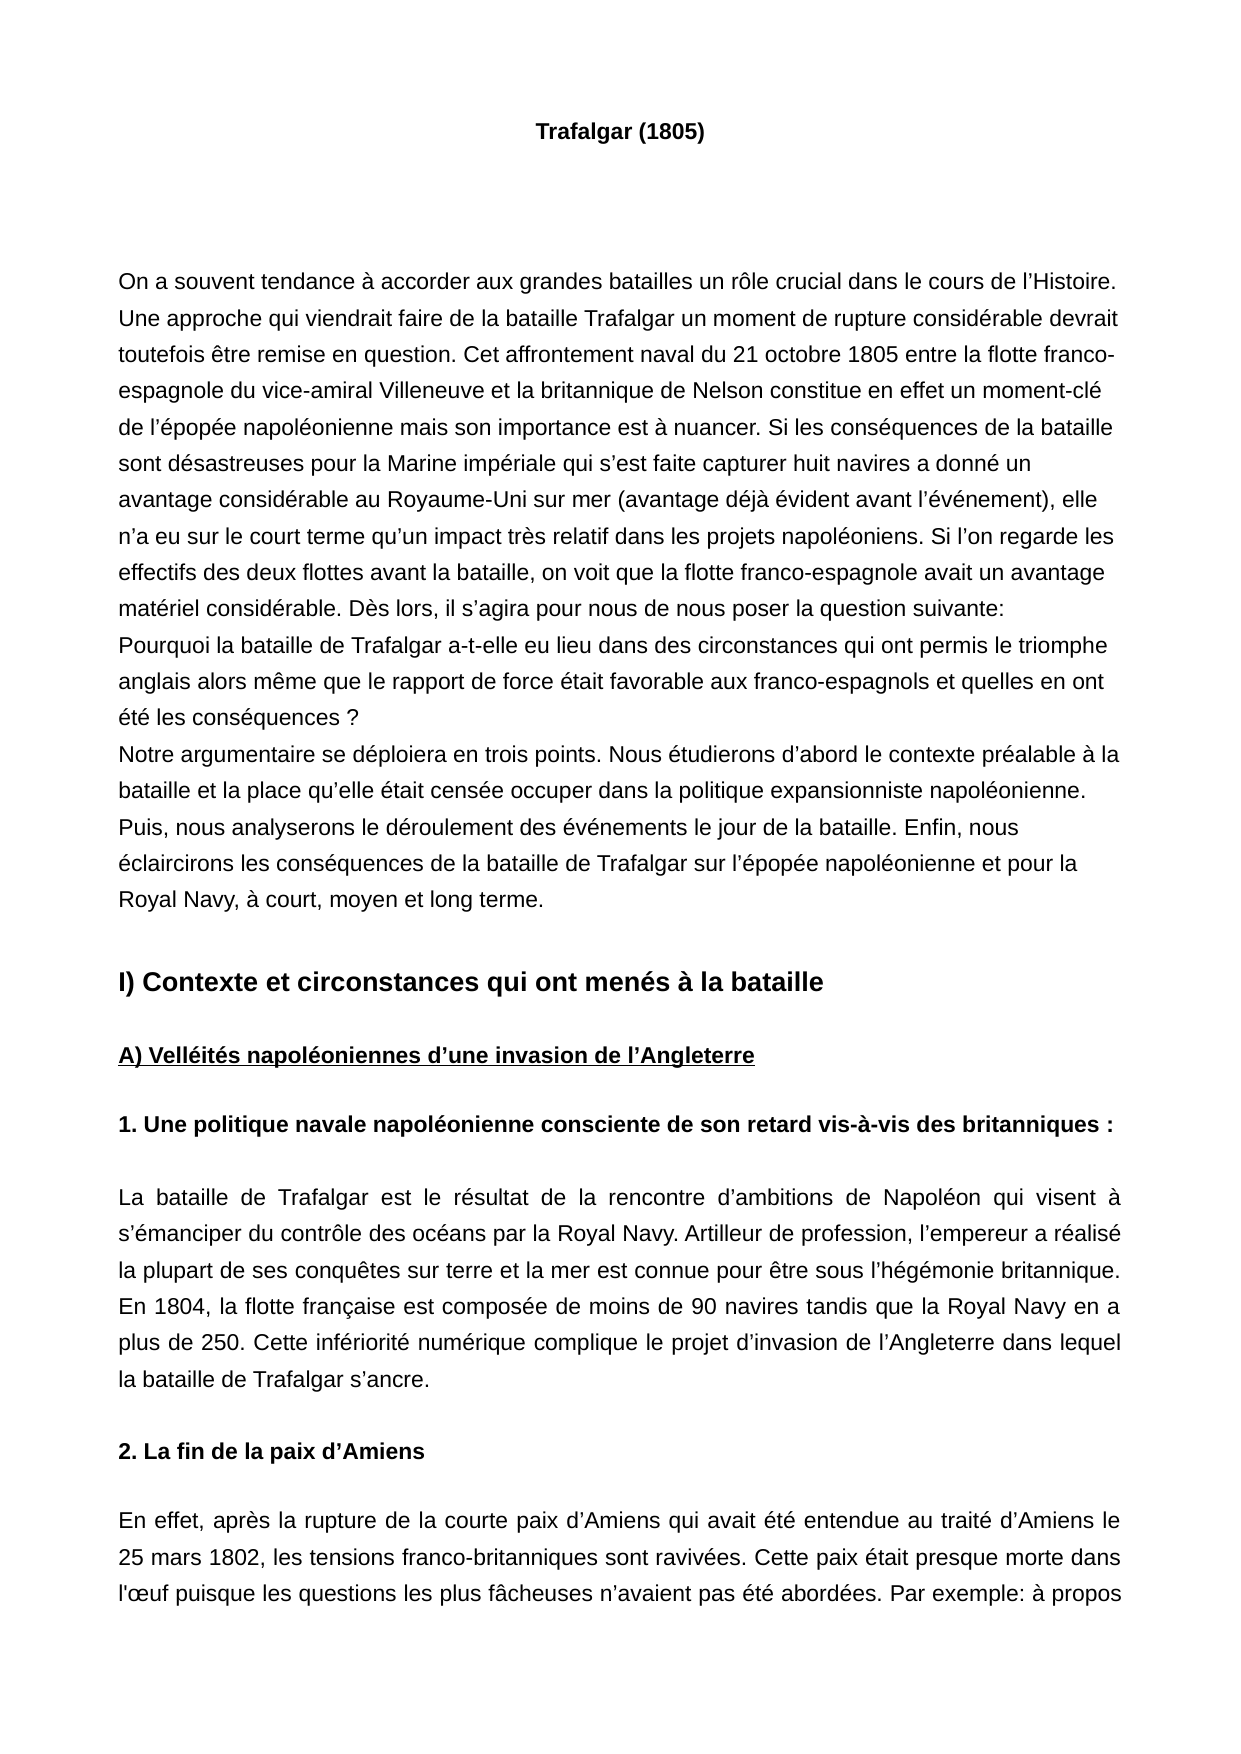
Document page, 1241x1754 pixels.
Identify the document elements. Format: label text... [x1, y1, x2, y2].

text I) Contexte et circonstances qui ont menés à la bataille [118, 966, 1122, 997]
text La bataille de Trafalgar est le résultat de la rencontre d’ambitions de Napoléon qui visent à s’émanciper du contrôle des océans par la Royal Navy. Artilleur de profession, l’empereur a réalisé la plupart de ses conquêtes sur terre et la mer est connue pour être sous l’hégémonie britannique. En 1804, la flotte française est composée de moins de 90 navires tandis que la Royal Navy en a plus de 250. Cette infériorité numérique complique le projet d’invasion de l’Angleterre dans lequel la bataille de Trafalgar s’ancre. [118, 1184, 1122, 1392]
text 2. La fin de la paix d’Amiens [118, 1438, 1122, 1464]
text 1. Une politique navale napoléonienne consciente de son retard vis-à-vis des britanniques : [118, 1111, 1122, 1137]
text A) Velléités napoléoniennes d’une invasion de l’Angleterre [118, 1042, 1122, 1068]
text En effet, après la rupture de la courte paix d’Amiens qui avait été entendue au traité d’Amiens le 25 mars 1802, les tensions franco-britanniques sont ravivées. Cette paix était presque morte dans l'œuf puisque les questions les plus fâcheuses n’avaient pas été abordées. Par exemple: à propos [118, 1507, 1122, 1606]
text Trafalgar (1805) [118, 118, 1122, 144]
text Notre argumentaire se déploiera en trois points. Nous étudierons d’abord le contexte préalable à la bataille et la place qu’elle était censée occuper dans la politique expansionniste napoléonienne. Puis, nous analyserons le déroulement des événements le jour de la bataille. Enfin, nous éclaircirons les conséquences de la bataille de Trafalgar sur l’épopée napoléonienne et pour la Royal Navy, à court, moyen et long terme. [118, 741, 1122, 912]
text Pourquoi la bataille de Trafalgar a-t-elle eu lieu dans des circonstances qui ont permis le triomphe anglais alors même que le rapport de force était favorable aux franco-espagnols et quelles en ont été les conséquences ? [118, 632, 1122, 731]
text On a souvent tendance à accorder aux grandes batailles un rôle crucial dans le cours de l’Histoire. Une approche qui viendrait faire de la bataille Trafalgar un moment de rupture considérable devrait toutefois être remise en question. Cet affrontement naval du 21 octobre 1805 entre la flotte franco-espagnole du vice-amiral Villeneuve et la britannique de Nelson constitue en effet un moment-clé de l’épopée napoléonienne mais son importance est à nuancer. Si les conséquences de la bataille sont désastreuses pour la Marine impériale qui s’est faite capturer huit navires a donné un avantage considérable au Royaume-Uni sur mer (avantage déjà évident avant l’événement), elle n’a eu sur le court terme qu’un impact très relatif dans les projets napoléoniens. Si l’on regarde les effectifs des deux flottes avant la bataille, on voit que la flotte franco-espagnole avait un avantage matériel considérable. Dès lors, il s’agira pour nous de nous poser la question suivante: [118, 268, 1122, 622]
